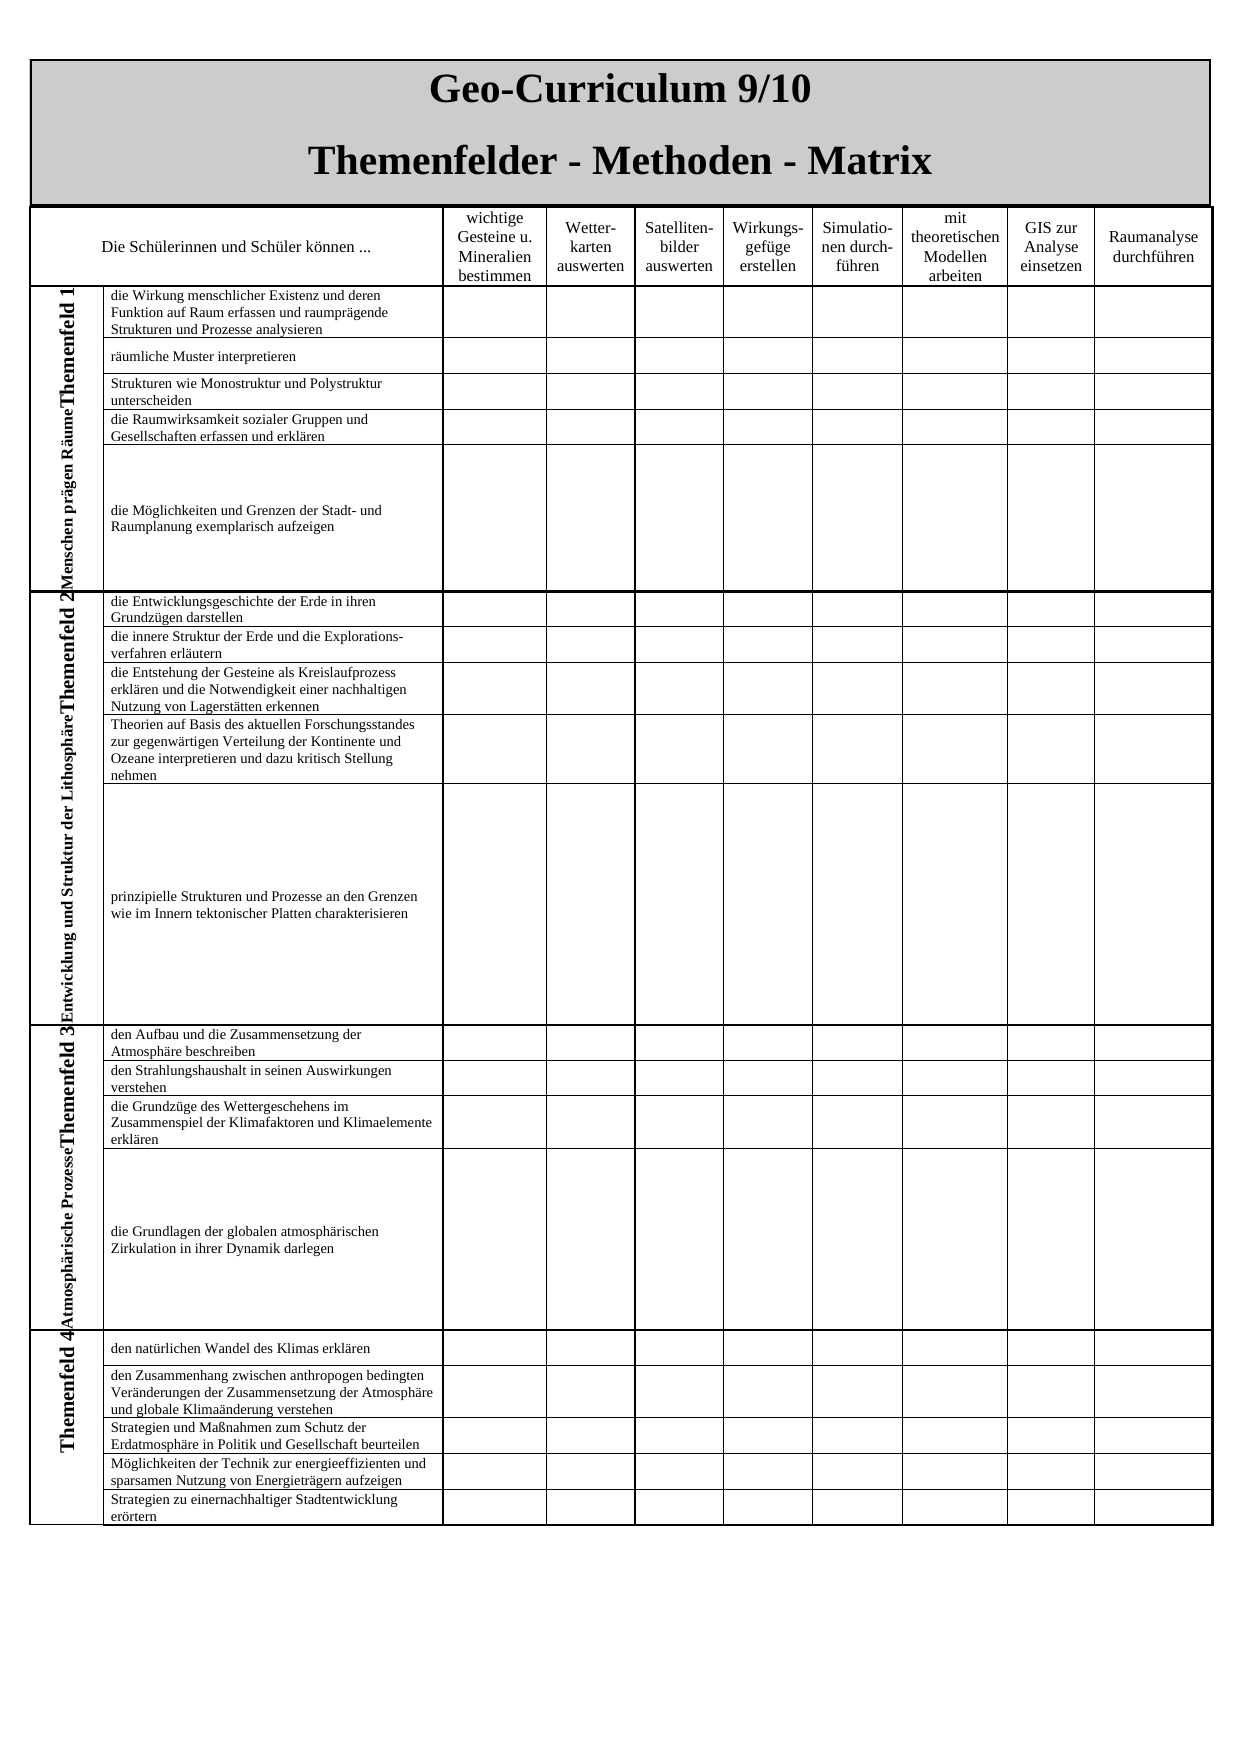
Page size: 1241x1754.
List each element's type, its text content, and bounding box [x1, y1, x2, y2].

table_cell [724, 374, 812, 408]
table_cell [813, 593, 902, 626]
table_cell die Wirkung menschlicher Existenz und deren Funktion auf Raum erfassen und raumprägende Strukturen und Prozesse analysieren [104, 287, 442, 337]
table_header Raumanalyse durchführen [1095, 208, 1211, 285]
table_cell [1008, 1096, 1094, 1148]
table_cell [636, 1149, 723, 1329]
table_cell [724, 627, 812, 662]
table_cell [444, 663, 546, 714]
table_cell [547, 1454, 634, 1488]
table_cell [903, 1490, 1007, 1524]
table_header Wetter-karten auswerten [547, 208, 634, 285]
table_header wichtige Gesteine u. Mineralien bestimmen [444, 208, 546, 285]
table_cell [724, 593, 812, 626]
table_cell [547, 1331, 634, 1365]
table_cell [724, 1026, 812, 1059]
table_cell [903, 338, 1007, 373]
table_cell [1008, 1149, 1094, 1329]
table_cell [636, 1366, 723, 1417]
table_cell [547, 338, 634, 373]
table_cell [903, 1026, 1007, 1059]
table_cell [1095, 1454, 1211, 1488]
table_cell [813, 374, 902, 408]
table_cell [724, 338, 812, 373]
table_cell [1008, 1454, 1094, 1488]
table_cell [724, 784, 812, 1024]
table_cell [724, 1331, 812, 1365]
table_header Satelliten-bilder auswerten [636, 208, 723, 285]
table_cell [813, 1454, 902, 1488]
table_cell [1008, 784, 1094, 1024]
table_cell [1008, 1331, 1094, 1365]
table_cell [444, 715, 546, 783]
table_cell [724, 287, 812, 337]
table_cell [1095, 627, 1211, 662]
table_cell Themenfeld 3 Atmosphärische Prozesse [31, 1026, 103, 1329]
table_cell [903, 593, 1007, 626]
table_cell [1095, 1061, 1211, 1095]
table_cell [444, 338, 546, 373]
table_cell den Zusammenhang zwischen anthropogen bedingten Veränderungen der Zusammensetzung der Atmosphäre und globale Klimaänderung verstehen [104, 1366, 442, 1417]
table_cell [547, 410, 634, 444]
table_cell [547, 1366, 634, 1417]
table_cell [903, 1454, 1007, 1488]
table_cell prinzipielle Strukturen und Prozesse an den Grenzen wie im Innern tektonischer Platten charakterisieren [104, 784, 442, 1024]
table_cell [1008, 627, 1094, 662]
table_cell [903, 1061, 1007, 1095]
table_cell [724, 1061, 812, 1095]
table_header Simulatio-nen durch-führen [813, 208, 902, 285]
table_cell [1095, 1366, 1211, 1417]
table_cell [1008, 445, 1094, 590]
table_cell [1008, 593, 1094, 626]
table_cell [444, 1149, 546, 1329]
table_cell [724, 410, 812, 444]
table_cell räumliche Muster interpretieren [104, 338, 442, 373]
table_cell [813, 287, 902, 337]
table_cell [903, 410, 1007, 444]
table_cell [724, 1096, 812, 1148]
table_cell Möglichkeiten der Technik zur energieeffizienten und sparsamen Nutzung von Energieträgern aufzeigen [104, 1454, 442, 1488]
table_cell [636, 715, 723, 783]
table_cell [1008, 287, 1094, 337]
table_cell [636, 338, 723, 373]
table_cell [547, 1026, 634, 1059]
table_cell [1095, 374, 1211, 408]
table_cell [444, 1418, 546, 1453]
table_cell [1008, 1026, 1094, 1059]
table_cell [813, 445, 902, 590]
table_cell [444, 593, 546, 626]
table_cell [636, 1061, 723, 1095]
table_cell [903, 287, 1007, 337]
table_cell Theorien auf Basis des aktuellen Forschungsstandes zur gegenwärtigen Verteilung der Kontinente und Ozeane interpretieren und dazu kritisch Stellung nehmen [104, 715, 442, 783]
table_cell [813, 1490, 902, 1524]
table_cell [1008, 1366, 1094, 1417]
table_cell [813, 338, 902, 373]
table_cell [547, 1418, 634, 1453]
table_cell Themenfeld 1 Menschen prägen Räume [31, 287, 103, 590]
table_cell [636, 1096, 723, 1148]
table_cell [724, 715, 812, 783]
table_cell [444, 410, 546, 444]
table_cell [444, 1331, 546, 1365]
table_cell [903, 1366, 1007, 1417]
table_cell [1095, 1149, 1211, 1329]
table_cell [903, 663, 1007, 714]
table_cell [547, 784, 634, 1024]
table_cell [636, 784, 723, 1024]
table_cell [903, 627, 1007, 662]
table_cell [636, 410, 723, 444]
table_cell [903, 1149, 1007, 1329]
table_cell [813, 1096, 902, 1148]
table_cell [636, 1331, 723, 1365]
table_cell die innere Struktur der Erde und die Explorations-verfahren erläutern [104, 627, 442, 662]
table_cell [1095, 1096, 1211, 1148]
table_cell [813, 627, 902, 662]
table_cell [636, 627, 723, 662]
table_cell Themenfeld 2 Entwicklung und Struktur der Lithosphäre [31, 593, 103, 1024]
table_cell die Grundzüge des Wettergeschehens im Zusammenspiel der Klimafaktoren und Klimaelemente erklären [104, 1096, 442, 1148]
table_cell [547, 1061, 634, 1095]
table_cell [1008, 1418, 1094, 1453]
table_cell [813, 784, 902, 1024]
table_cell [636, 374, 723, 408]
table_cell [724, 445, 812, 590]
table_cell [547, 374, 634, 408]
text Geo-Curriculum 9/10 [32, 61, 1209, 107]
table_cell [636, 287, 723, 337]
table_cell [903, 1096, 1007, 1148]
table_cell [444, 627, 546, 662]
table_cell [547, 287, 634, 337]
table_cell [636, 593, 723, 626]
table_cell [547, 593, 634, 626]
table_cell [1008, 1490, 1094, 1524]
table_cell [444, 374, 546, 408]
table_cell [444, 1366, 546, 1417]
table_cell die Grundlagen der globalen atmosphärischen Zirkulation in ihrer Dynamik darlegen [104, 1149, 442, 1329]
table_cell [547, 627, 634, 662]
table_cell [1095, 784, 1211, 1024]
table_cell [547, 663, 634, 714]
table_cell [444, 1454, 546, 1488]
table_cell Themenfeld 4 Bedrohung und Schutz der. Erdatmosphäre [31, 1331, 103, 1524]
table_cell [1095, 287, 1211, 337]
table_cell [813, 1149, 902, 1329]
table_header Wirkungs-gefüge erstellen [724, 208, 812, 285]
table_cell [903, 374, 1007, 408]
table_cell [903, 784, 1007, 1024]
table_cell [636, 663, 723, 714]
text Themenfelder - Methoden - Matrix [32, 131, 1209, 204]
table_cell den Aufbau und die Zusammensetzung der Atmosphäre beschreiben [104, 1026, 442, 1059]
table_cell [903, 715, 1007, 783]
table_header Die Schülerinnen und Schüler können ... [31, 208, 442, 285]
table_cell [813, 663, 902, 714]
table_header mit theoretischen Modellen arbeiten [903, 208, 1007, 285]
table_cell [724, 663, 812, 714]
table_cell [813, 1366, 902, 1417]
table_cell [444, 287, 546, 337]
table_cell [1008, 715, 1094, 783]
table_cell [444, 1096, 546, 1148]
table_cell [1008, 374, 1094, 408]
table_cell [1095, 445, 1211, 590]
table_cell [1008, 410, 1094, 444]
table_cell [724, 1490, 812, 1524]
table_cell [1095, 1026, 1211, 1059]
table_cell [1095, 715, 1211, 783]
table_cell [547, 715, 634, 783]
table_cell [1095, 1490, 1211, 1524]
table_header GIS zur Analyse einsetzen [1008, 208, 1094, 285]
table_cell [724, 1418, 812, 1453]
table_cell [547, 445, 634, 590]
table_cell [547, 1490, 634, 1524]
table_cell [813, 1418, 902, 1453]
table_cell die Entwicklungsgeschichte der Erde in ihren Grundzügen darstellen [104, 593, 442, 626]
table_cell [636, 445, 723, 590]
table_cell [903, 1331, 1007, 1365]
table_cell [813, 1061, 902, 1095]
table_cell [724, 1149, 812, 1329]
table_cell [1095, 1331, 1211, 1365]
table_cell [547, 1149, 634, 1329]
table_cell den Strahlungshaushalt in seinen Auswirkungen verstehen [104, 1061, 442, 1095]
table_cell [1008, 338, 1094, 373]
table_cell [636, 1454, 723, 1488]
table_cell [903, 1418, 1007, 1453]
table_cell [1008, 663, 1094, 714]
table_cell [724, 1366, 812, 1417]
table_cell [636, 1026, 723, 1059]
table_cell [903, 445, 1007, 590]
table_cell die Möglichkeiten und Grenzen der Stadt- und Raumplanung exemplarisch aufzeigen [104, 445, 442, 590]
table_cell [636, 1490, 723, 1524]
table_cell [444, 1490, 546, 1524]
table_cell [547, 1096, 634, 1148]
table_cell [444, 784, 546, 1024]
table_cell [1095, 338, 1211, 373]
table_cell [1095, 410, 1211, 444]
table_cell den natürlichen Wandel des Klimas erklären [104, 1331, 442, 1365]
table_cell Strukturen wie Monostruktur und Polystruktur unterscheiden [104, 374, 442, 408]
table_cell [1095, 1418, 1211, 1453]
table_cell [444, 1026, 546, 1059]
table_cell [1008, 1061, 1094, 1095]
table_cell [813, 1026, 902, 1059]
table_cell [813, 410, 902, 444]
table_cell Strategien und Maßnahmen zum Schutz der Erdatmosphäre in Politik und Gesellschaft beurteilen [104, 1418, 442, 1453]
table_cell die Raumwirksamkeit sozialer Gruppen und Gesellschaften erfassen und erklären [104, 410, 442, 444]
table_cell [724, 1454, 812, 1488]
table_cell [444, 1061, 546, 1095]
table_cell die Entstehung der Gesteine als Kreislaufprozess erklären und die Notwendigkeit einer nachhaltigen Nutzung von Lagerstätten erkennen [104, 663, 442, 714]
table_cell Strategien zu einernachhaltiger Stadtentwicklung erörtern [104, 1490, 442, 1524]
table_cell [1095, 663, 1211, 714]
table_cell [813, 1331, 902, 1365]
table_cell [636, 1418, 723, 1453]
table_cell [813, 715, 902, 783]
table_cell [1095, 593, 1211, 626]
table_cell [444, 445, 546, 590]
